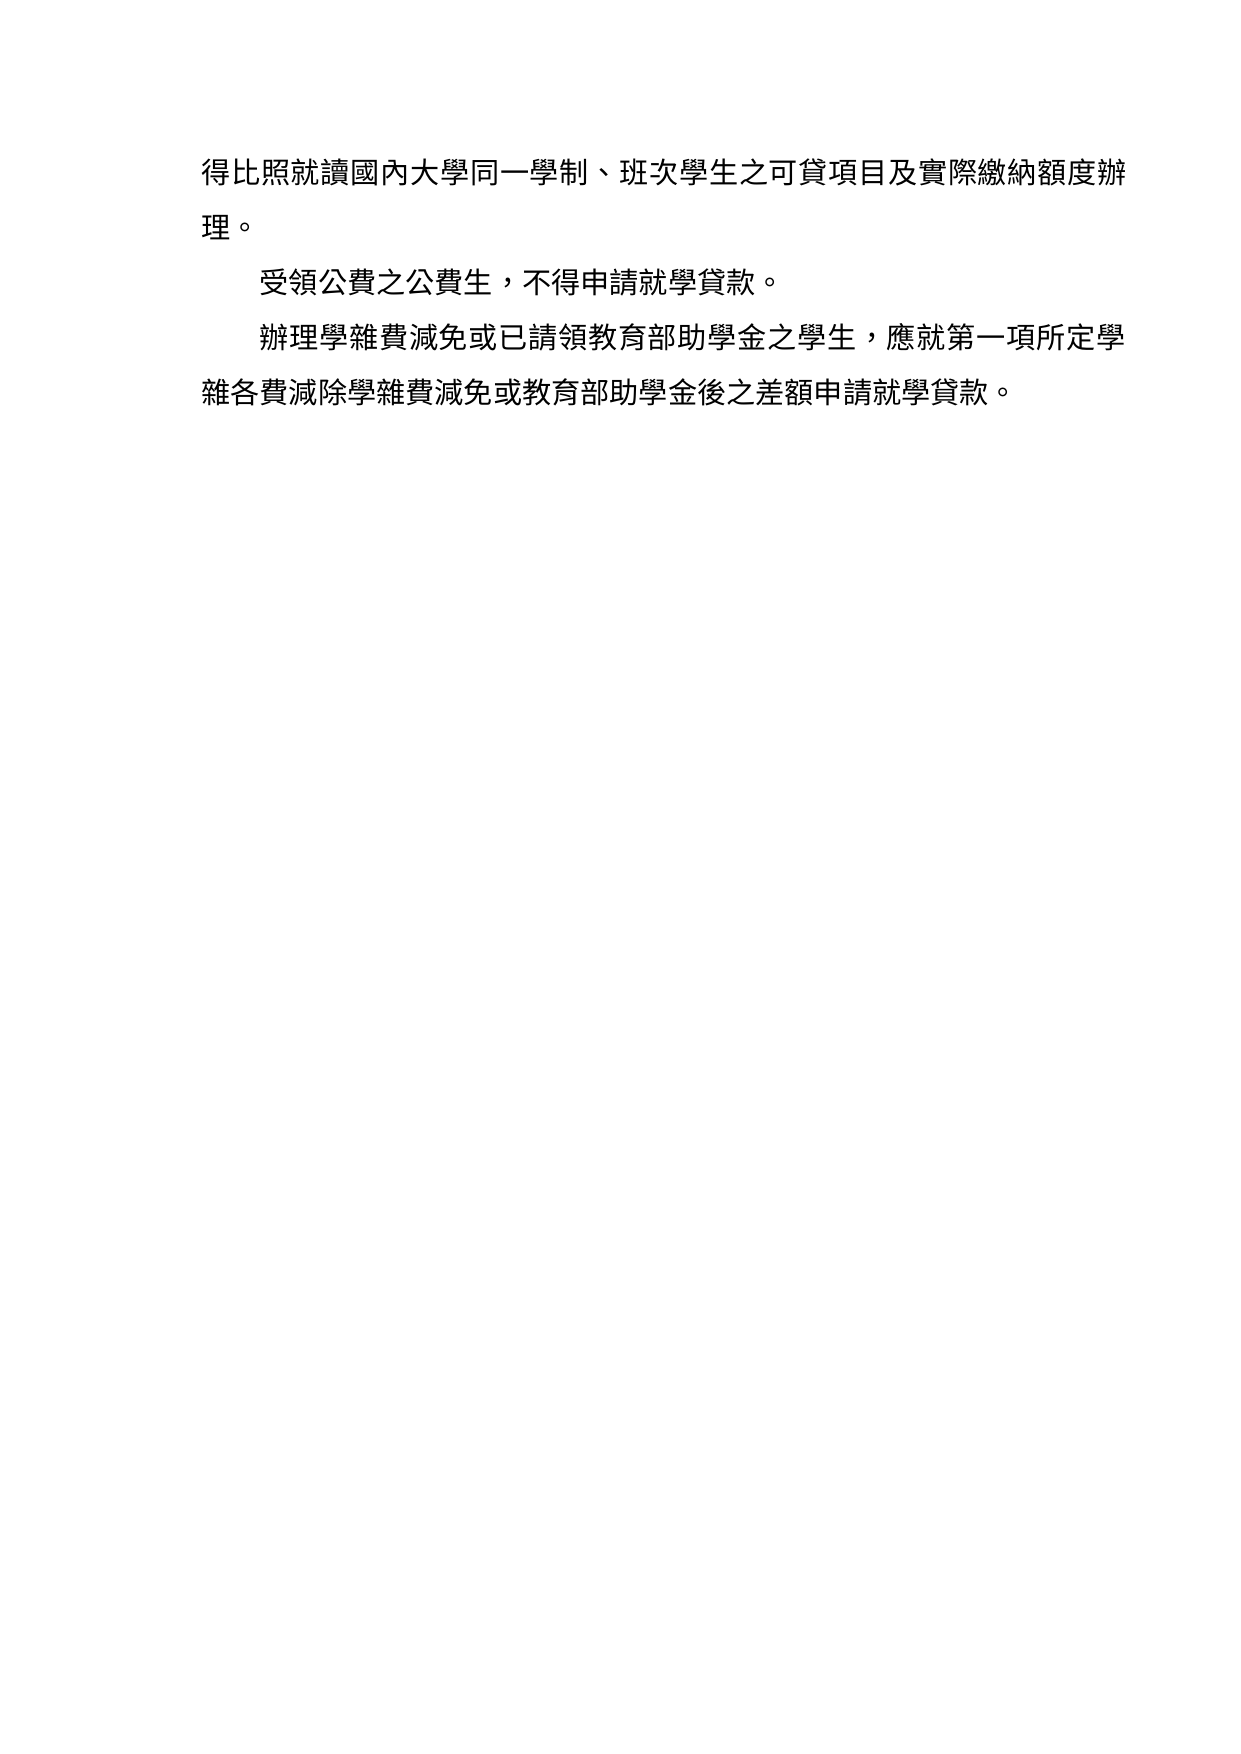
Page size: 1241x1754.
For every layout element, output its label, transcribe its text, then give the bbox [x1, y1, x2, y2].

text 受領公費之公費生，不得申請就學貸款。 [201, 260, 1128, 302]
text 辦理學雜費減免或已請領教育部助學金之學生，應就第一項所定學雜各費減除學雜費減免或教育部助學金後之差額申請就學貸款。 [201, 315, 1128, 412]
text 就讀國內大學與外國大學合作並經教育部專案核定之學位專班學生，得比照就讀國內大學同一學制、班次學生之可貸項目及實際繳納額度辦理。 [201, 150, 1128, 247]
